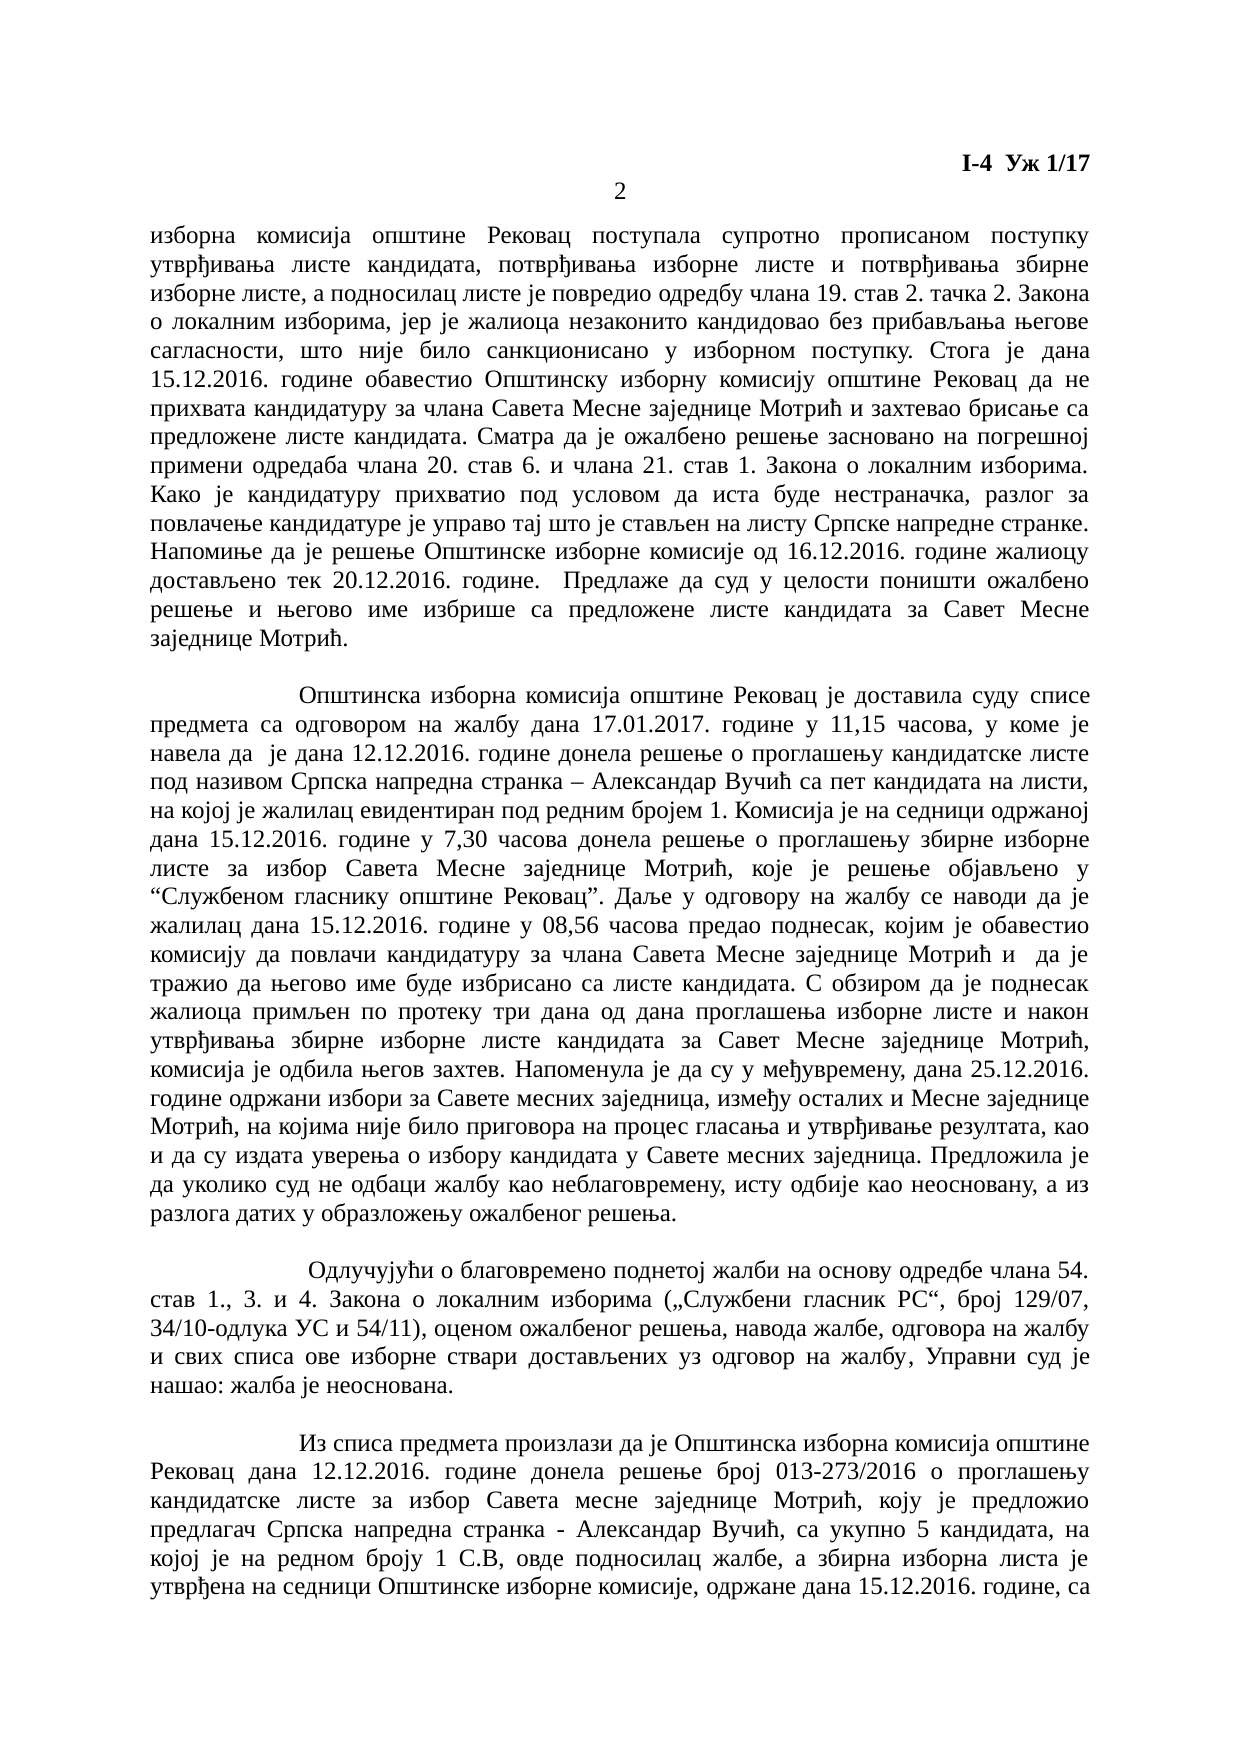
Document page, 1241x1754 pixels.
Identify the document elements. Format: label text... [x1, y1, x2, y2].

text Општинска изборна комисија општине Рековац је доставила суду списе предмета са одговором на жалбу дана 17.01.2017. године у 11,15 часова, у коме је навела да је дана 12.12.2016. године донела решење о проглашењу кандидатске листе под називом Српска напредна странка – Александар Вучић са пет кандидата на листи, на којој је жалилац евидентиран под редним бројем 1. Комисија је на седници одржаној дана 15.12.2016. године у 7,30 часова донела решење о проглашењу збирне изборне листе за избор Савета Месне заједнице Мотрић, које је решење објављено у “Службеном гласнику општине Рековац”. Даље у одговору на жалбу се наводи да је жалилац дана 15.12.2016. године у 08,56 часова предао поднесак, којим је обавестио комисију да повлачи кандидатуру за члана Савета Месне заједнице Мотрић и да је тражио да његово име буде избрисано са листе кандидата. С обзиром да је поднесак жалиоца примљен по протеку три дана од дана проглашења изборне листе и након утврђивања збирне изборне листе кандидата за Савет Месне заједнице Мотрић, комисија је одбила његов захтев. Напоменула је да су у међувремену, дана 25.12.2016. године одржани избори за Савете месних заједница, између осталих и Месне заједнице Мотрић, на којима није било приговора на процес гласања и утврђивање резултата, као и да су издата уверења о избору кандидата у Савете месних заједница. Предложила је да уколико суд не одбаци жалбу као неблаговремену, исту одбије као неосновану, а из разлога датих у образложењу ожалбеног решења. [150, 680, 1090, 1226]
text Одлучујући о благовремено поднетој жалби на основу одредбе члана 54. став 1., 3. и 4. Закона о локалним изборима („Службени гласник РС“, број 129/07, 34/10-одлука УС и 54/11), оценом ожалбеног решења, навода жалбе, одговора на жалбу и свих списа ове изборне ствари достављених уз одговор на жалбу, Управни суд је нашао: жалба је неоснована. [150, 1255, 1090, 1399]
text Из списа предмета произлази да је Општинска изборна комисија општине Рековац дана 12.12.2016. године донела решење број 013-273/2016 о проглашењу кандидатске листе за избор Савета месне заједнице Мотрић, коју је предложио предлагач Српска напредна странка - Александар Вучић, са укупно 5 кандидата, на којој је на редном броју 1 С.В, овде подносилац жалбе, а збирна изборна листа је утврђена на седници Општинске изборне комисије, одржане дана 15.12.2016. године, са [150, 1428, 1090, 1600]
text изборна комисија општине Рековац поступала супротно прописаном поступку утврђивања листе кандидата, потврђивања изборне листе и потврђивања збирне изборне листе, а подносилац листе је повредио одредбу члана 19. став 2. тачка 2. Закона о локалним изборима, јер је жалиоца незаконито кандидовао без прибављања његове сагласности, што није било санкционисано у изборном поступку. Стога је дана 15.12.2016. године обавестио Општинску изборну комисију општине Рековац да не прихвата кандидатуру за члана Савета Месне заједнице Мотрић и захтевао брисање са предложене листе кандидата. Сматра да је ожалбено решење засновано на погрешној примени одредаба члана 20. став 6. и члана 21. став 1. Закона о локалним изборима. Како је кандидатуру прихватио под условом да иста буде нестраначка, разлог за повлачење кандидатуре је управо тај што је стављен на листу Српске напредне странке. Напомиње да је решење Општинске изборне комисије од 16.12.2016. године жалиоцу достављено тек 20.12.2016. године. Предлаже да суд у целости поништи ожалбено решење и његово име избрише са предложене листе кандидата за Савет Месне заједнице Мотрић. [150, 220, 1090, 651]
